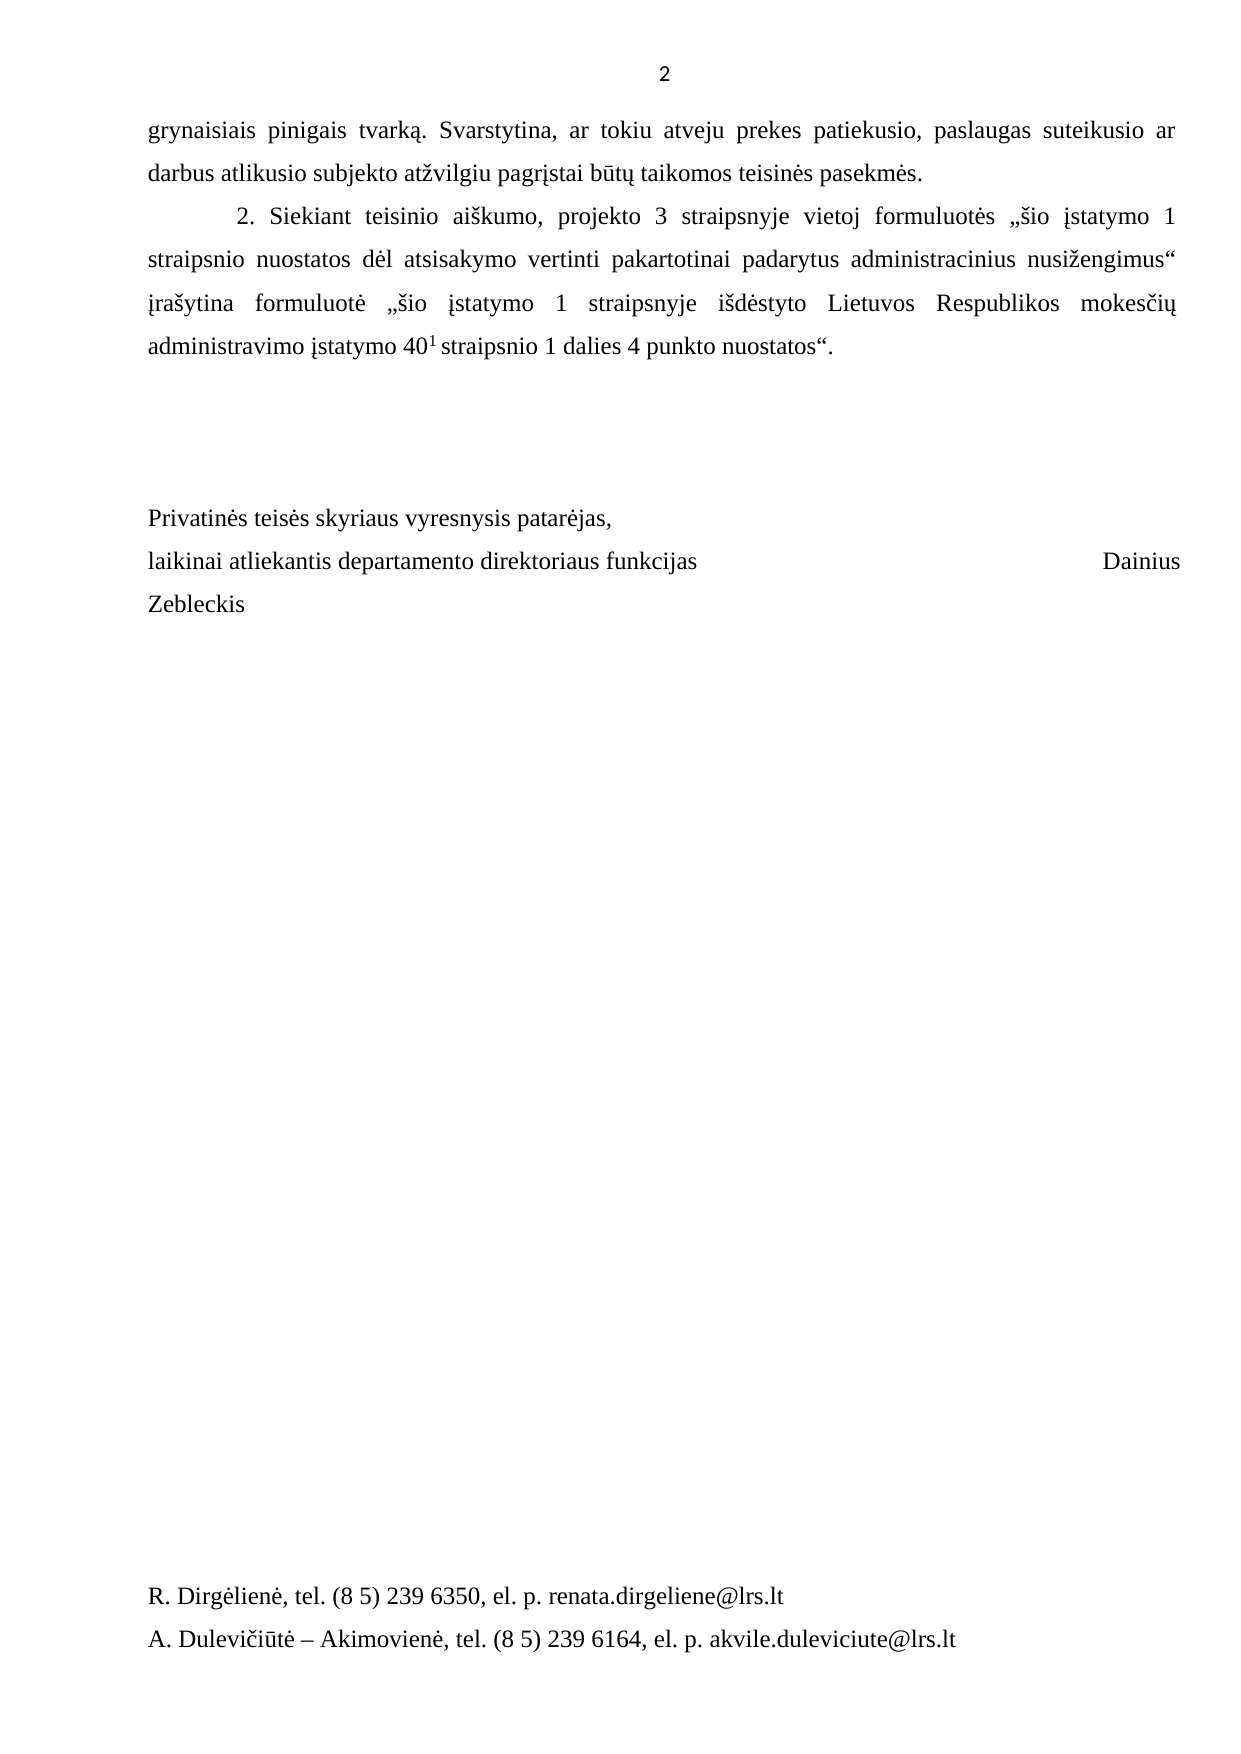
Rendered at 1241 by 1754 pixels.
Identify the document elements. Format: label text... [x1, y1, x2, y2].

text 2. Siekiant teisinio aiškumo, projekto 3 straipsnyje vietoj formuluotės „šio įstatymo 1 straipsnio nuostatos dėl atsisakymo vertinti pakartotinai padarytus administracinius nusižengimus“ įrašytina formuluotė „šio įstatymo 1 straipsnyje išdėstyto Lietuvos Respublikos mokesčių administravimo įstatymo 401 straipsnio 1 dalies 4 punkto nuostatos“. [148, 201, 1177, 359]
text grynaisiais pinigais tvarką. Svarstytina, ar tokiu atveju prekes patiekusio, paslaugas suteikusio ar darbus atlikusio subjekto atžvilgiu pagrįstai būtų taikomos teisinės pasekmės. [148, 115, 1177, 187]
text R. Dirgėlienė, tel. (8 5) 239 6350, el. p. renata.dirgeliene@lrs.lt [148, 1581, 1181, 1610]
text A. Dulevičiūtė – Akimovienė, tel. (8 5) 239 6164, el. p. akvile.duleviciute@lrs.lt [148, 1624, 1181, 1653]
text laikinai atliekantis departamento direktoriaus funkcijas Dainius Zebleckis [148, 546, 1181, 618]
text Privatinės teisės skyriaus vyresnysis patarėjas, [148, 503, 1181, 532]
